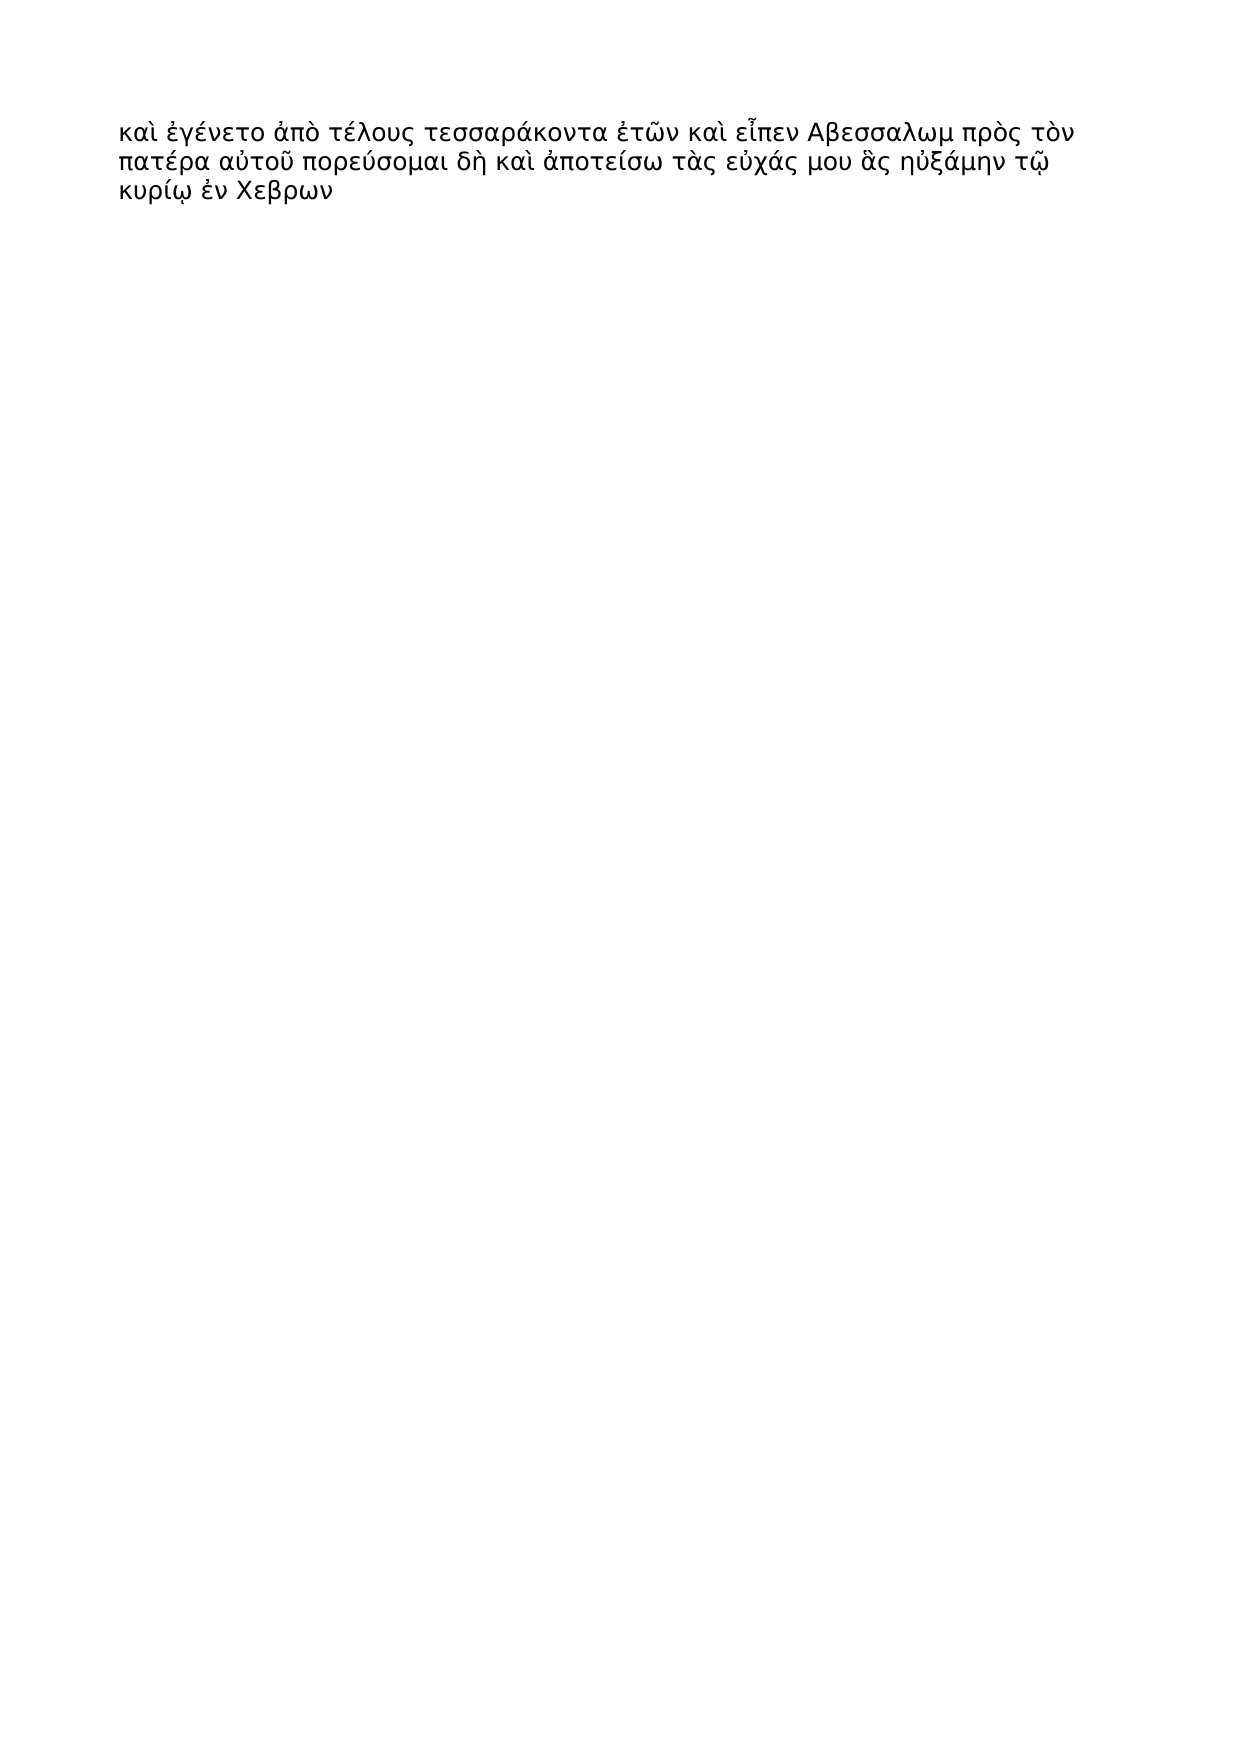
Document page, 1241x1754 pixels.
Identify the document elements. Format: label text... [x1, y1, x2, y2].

text καὶ ἐγένετο ἀπὸ τέλους τεσσαράκοντα ἐτῶν καὶ εἶπεν Αβεσσαλωμ πρὸς τὸν πατέρα αὐτοῦ πορεύσομαι δὴ καὶ ἀποτείσω τὰς εὐχάς μου ἃς ηὐξάμην τῷ κυρίῳ ἐν Χεβρων [118, 118, 1122, 206]
